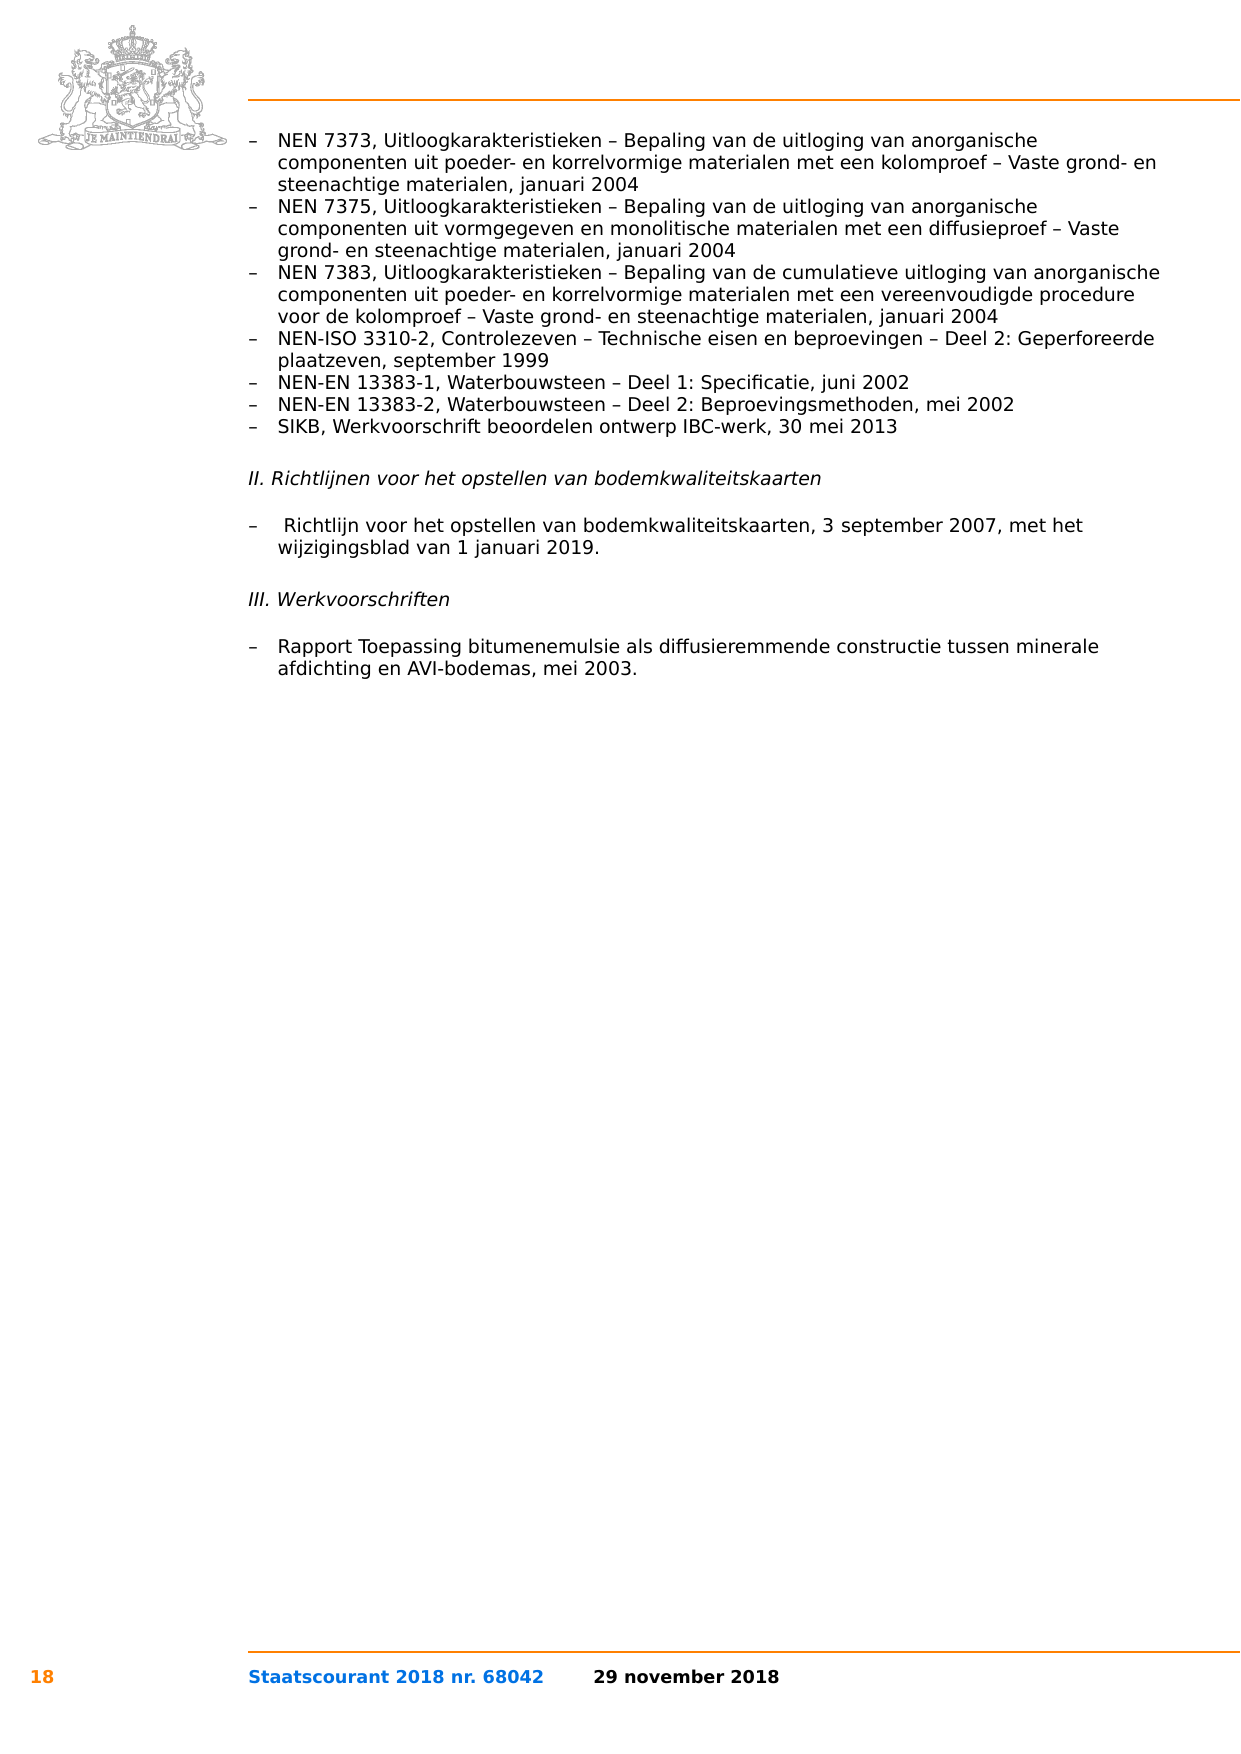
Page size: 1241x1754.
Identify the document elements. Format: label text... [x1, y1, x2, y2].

text – NEN-EN 13383-1, Waterbouwsteen – Deel 1: Specificatie, juni 2002 [248, 372, 1163, 394]
subtitle III. Werkvoorschriften [248, 588, 1163, 611]
text – SIKB, Werkvoorschrift beoordelen ontwerp IBC-werk, 30 mei 2013 [248, 416, 1163, 438]
picture [38, 25, 227, 150]
subtitle II. Richtlijnen voor het opstellen van bodemkwaliteitskaarten [248, 468, 1163, 489]
text – NEN 7373, Uitloogkarakteristieken – Bepaling van de uitloging van anorganische componenten uit poeder- en korrelvormige materialen met een kolomproef – Vaste grond- en steenachtige materialen, januari 2004 [248, 130, 1163, 196]
text – NEN-EN 13383-2, Waterbouwsteen – Deel 2: Beproevingsmethoden, mei 2002 [248, 394, 1163, 416]
text – NEN-ISO 3310-2, Controlezeven – Technische eisen en beproevingen – Deel 2: Geperforeerde plaatzeven, september 1999 [248, 328, 1163, 372]
text – NEN 7383, Uitloogkarakteristieken – Bepaling van de cumulatieve uitloging van anorganische componenten uit poeder- en korrelvormige materialen met een vereenvoudigde procedure voor de kolomproef – Vaste grond- en steenachtige materialen, januari 2004 [248, 262, 1163, 328]
text – Rapport Toepassing bitumenemulsie als diffusieremmende constructie tussen minerale afdichting en AVI-bodemas, mei 2003. [248, 636, 1163, 679]
text – NEN 7375, Uitloogkarakteristieken – Bepaling van de uitloging van anorganische componenten uit vormgegeven en monolitische materialen met een diffusieproef – Vaste grond- en steenachtige materialen, januari 2004 [248, 196, 1163, 262]
text – Richtlijn voor het opstellen van bodemkwaliteitskaarten, 3 september 2007, met het wijzigingsblad van 1 januari 2019. [248, 514, 1163, 558]
